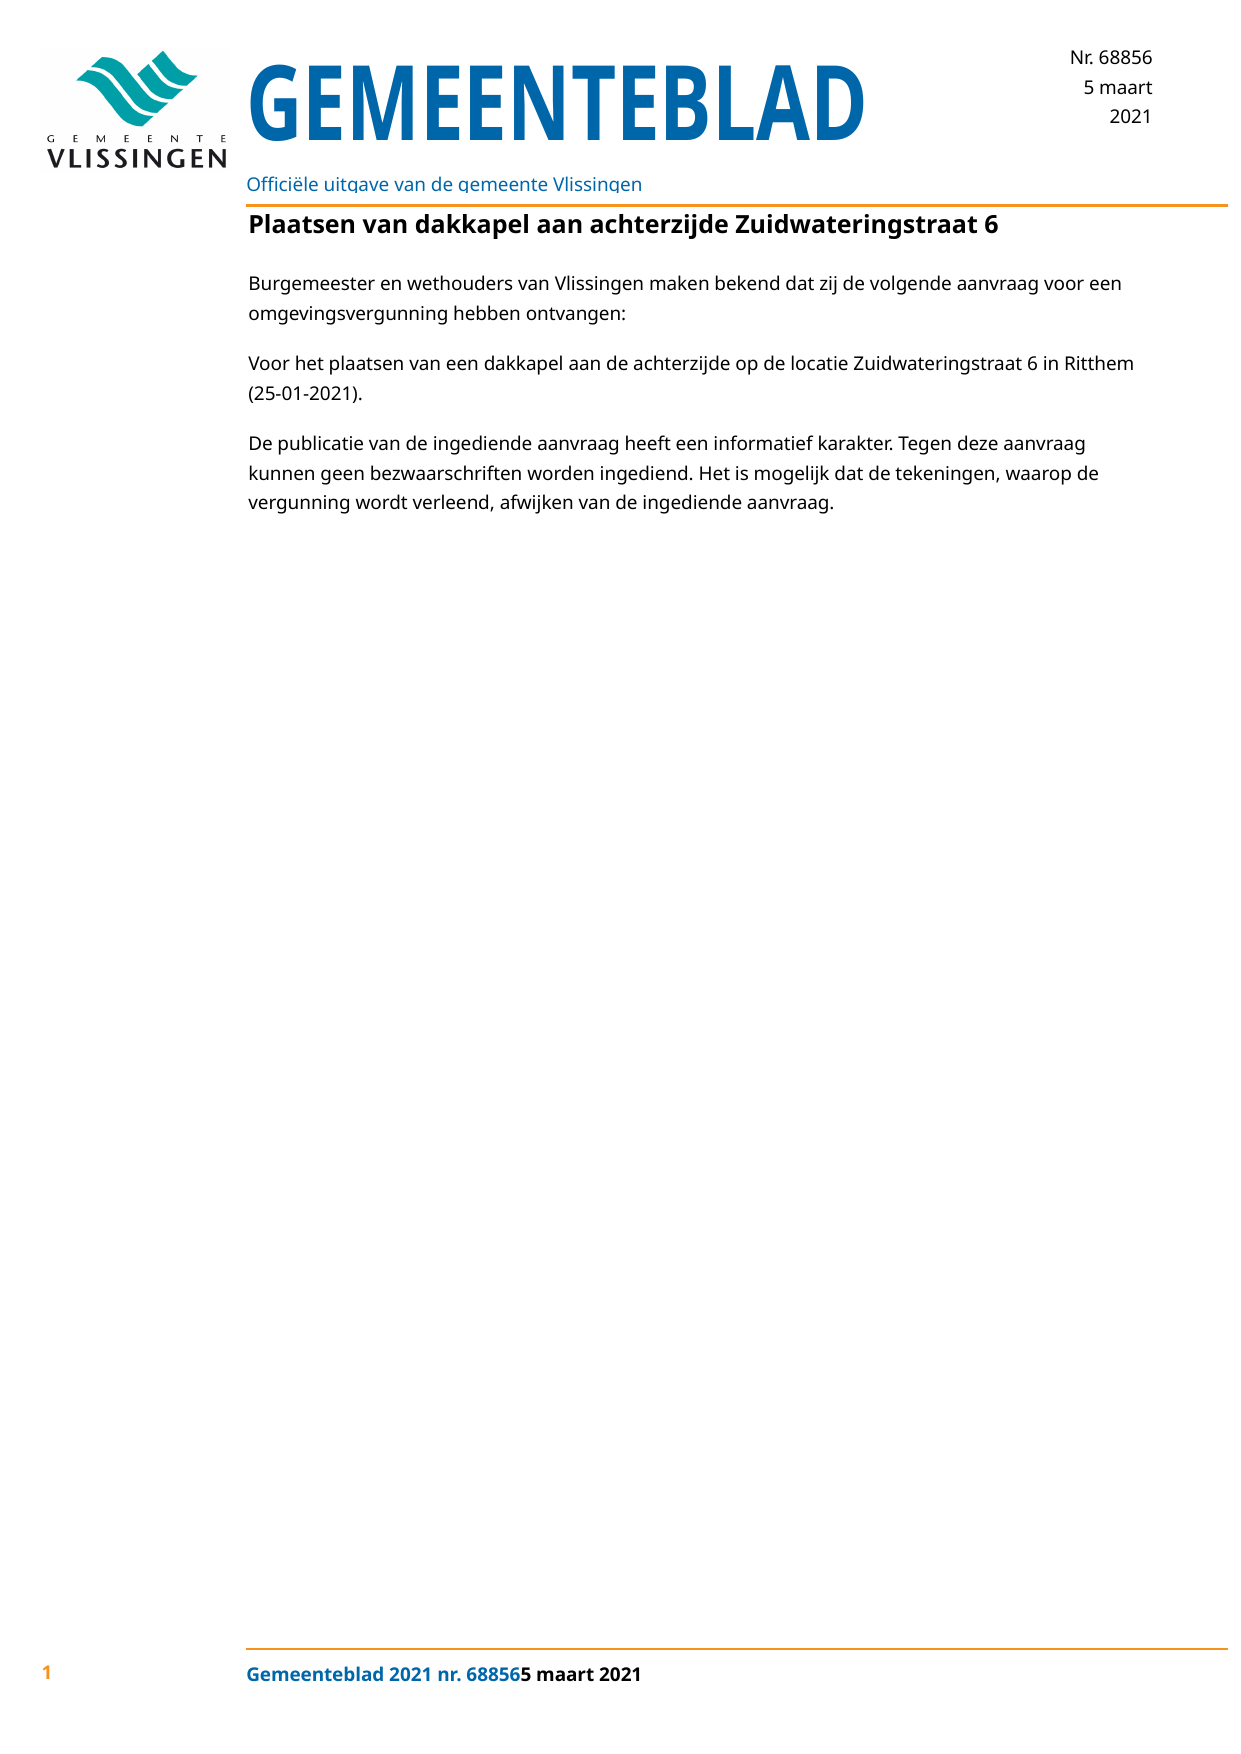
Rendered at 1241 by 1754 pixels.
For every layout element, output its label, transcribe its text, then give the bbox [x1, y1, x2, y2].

text Plaatsen van dakkapel aan achterzijde Zuidwateringstraat 6 [248, 207, 1152, 241]
text Voor het plaatsen van een dakkapel aan de achterzijde op de locatie Zuidwateringstraat 6 in Ritthem (25-01-2021). [248, 350, 1152, 406]
picture [41, 47, 231, 172]
text Burgemeester en wethouders van Vlissingen maken bekend dat zij de volgende aanvraag voor een omgevingsvergunning hebben ontvangen: [248, 270, 1152, 326]
text De publicatie van de ingediende aanvraag heeft een informatief karakter. Tegen deze aanvraag kunnen geen bezwaarschriften worden ingediend. Het is mogelijk dat de tekeningen, waarop de vergunning wordt verleend, afwijken van de ingediende aanvraag. [248, 430, 1152, 515]
